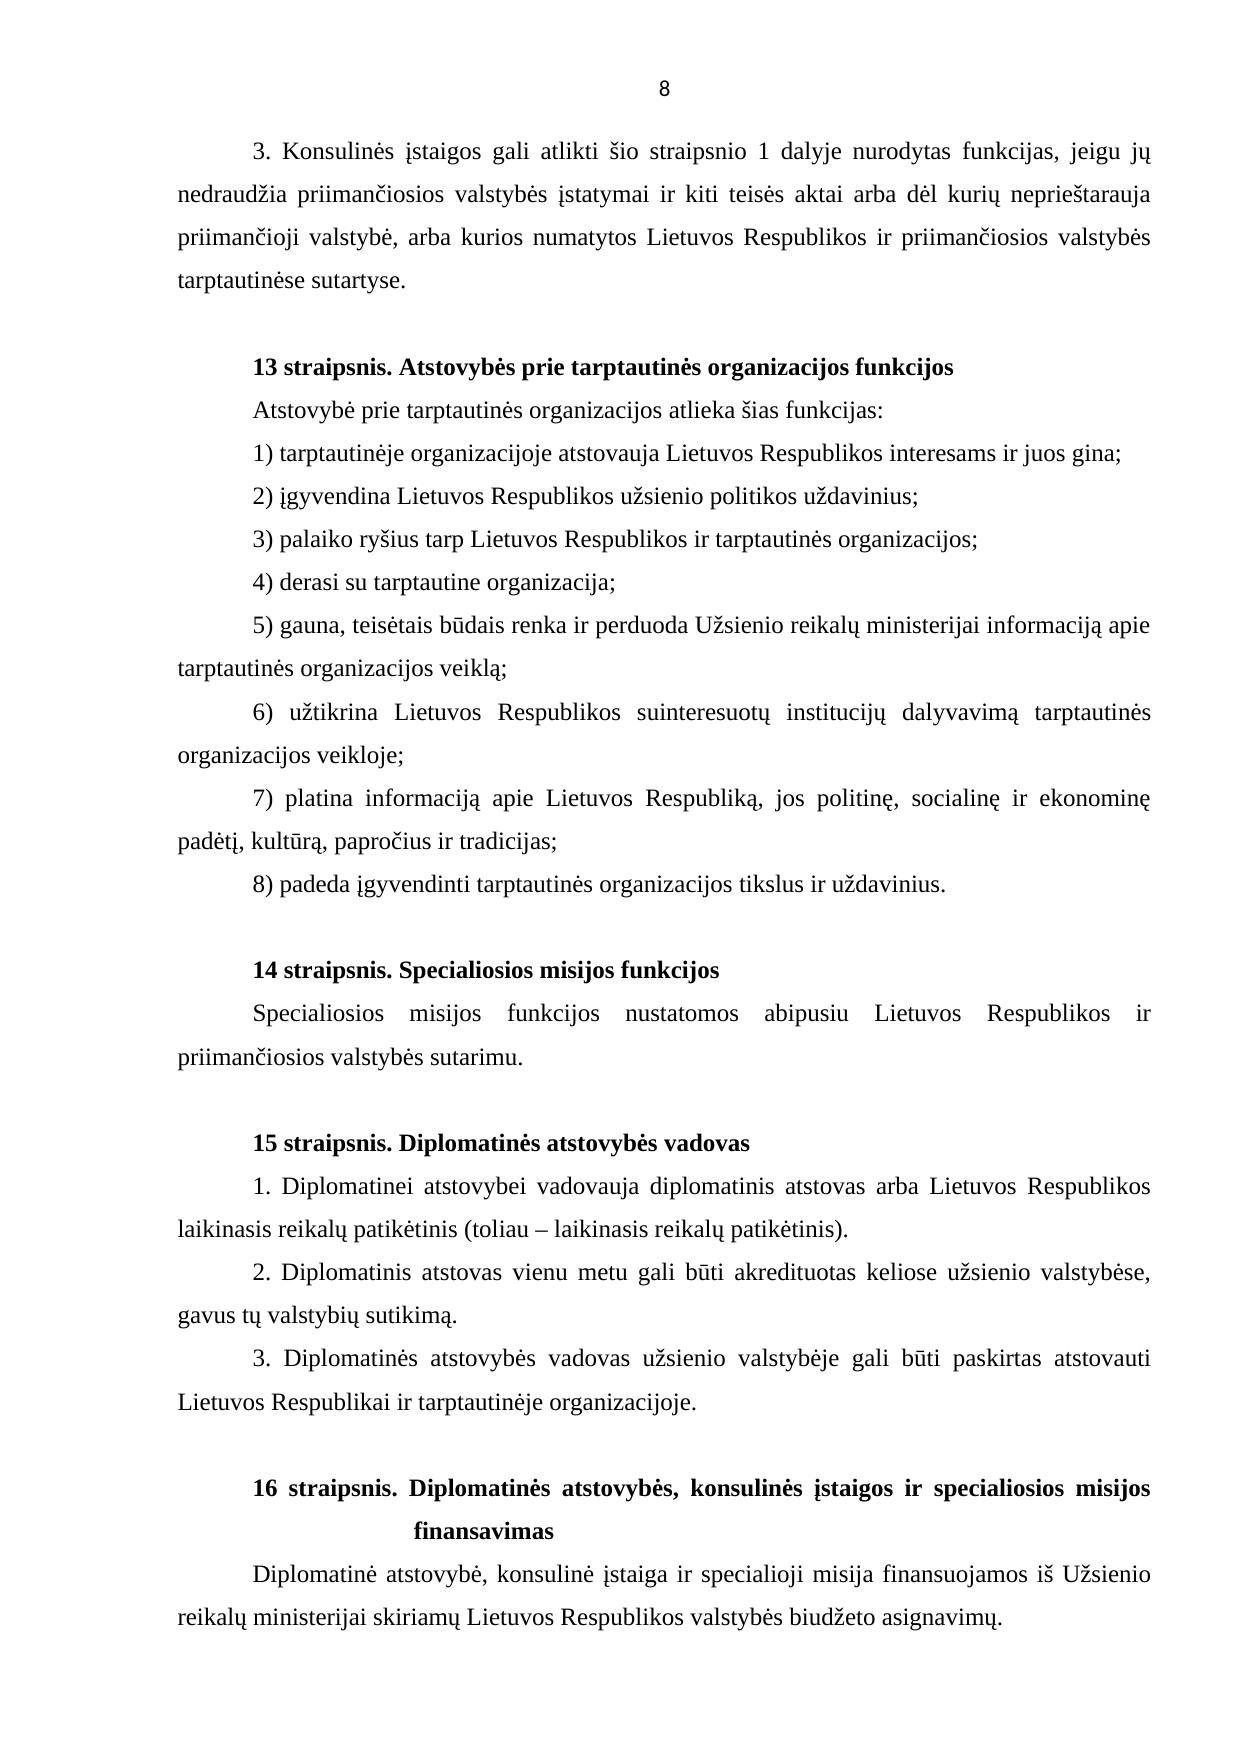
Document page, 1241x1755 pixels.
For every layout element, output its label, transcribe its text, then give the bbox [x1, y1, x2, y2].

text 1. Diplomatinei atstovybei vadovauja diplomatinis atstovas arba Lietuvos Respublikos laikinasis reikalų patikėtinis (toliau – laikinasis reikalų patikėtinis). [177, 1171, 1152, 1243]
text 3) palaiko ryšius tarp Lietuvos Respublikos ir tarptautinės organizacijos; [177, 524, 1152, 553]
text Specialiosios misijos funkcijos nustatomos abipusiu Lietuvos Respublikos ir priimančiosios valstybės sutarimu. [177, 998, 1152, 1070]
text 8) padeda įgyvendinti tarptautinės organizacijos tikslus ir uždavinius. [177, 869, 1152, 898]
text 5) gauna, teisėtais būdais renka ir perduoda Užsienio reikalų ministerijai informaciją apie tarptautinės organizacijos veiklą; [177, 610, 1152, 682]
text 13 straipsnis. Atstovybės prie tarptautinės organizacijos funkcijos [177, 352, 1152, 380]
text 2) įgyvendina Lietuvos Respublikos užsienio politikos uždavinius; [177, 481, 1152, 510]
text Diplomatinė atstovybė, konsulinė įstaiga ir specialioji misija finansuojamos iš Užsienio reikalų ministerijai skiriamų Lietuvos Respublikos valstybės biudžeto asignavimų. [177, 1559, 1152, 1631]
text 15 straipsnis. Diplomatinės atstovybės vadovas [177, 1128, 1152, 1157]
text 3. Diplomatinės atstovybės vadovas užsienio valstybėje gali būti paskirtas atstovauti Lietuvos Respublikai ir tarptautinėje organizacijoje. [177, 1343, 1152, 1415]
text 7) platina informaciją apie Lietuvos Respubliką, jos politinę, socialinę ir ekonominę padėtį, kultūrą, papročius ir tradicijas; [177, 783, 1152, 855]
text 2. Diplomatinis atstovas vienu metu gali būti akredituotas keliose užsienio valstybėse, gavus tų valstybių sutikimą. [177, 1257, 1152, 1329]
text 4) derasi su tarptautine organizacija; [177, 567, 1152, 596]
text 16 straipsnis. Diplomatinės atstovybės, konsulinės įstaigos ir specialiosios misijos finansavimas [252, 1473, 1152, 1545]
text 14 straipsnis. Specialiosios misijos funkcijos [177, 955, 1152, 984]
text 3. Konsulinės įstaigos gali atlikti šio straipsnio 1 dalyje nurodytas funkcijas, jeigu jų nedraudžia priimančiosios valstybės įstatymai ir kiti teisės aktai arba dėl kurių neprieštarauja priimančioji valstybė, arba kurios numatytos Lietuvos Respublikos ir priimančiosios valstybės tarptautinėse sutartyse. [177, 136, 1152, 294]
text 6) užtikrina Lietuvos Respublikos suinteresuotų institucijų dalyvavimą tarptautinės organizacijos veikloje; [177, 697, 1152, 768]
text 1) tarptautinėje organizacijoje atstovauja Lietuvos Respublikos interesams ir juos gina; [177, 438, 1152, 467]
text Atstovybė prie tarptautinės organizacijos atlieka šias funkcijas: [177, 395, 1152, 423]
